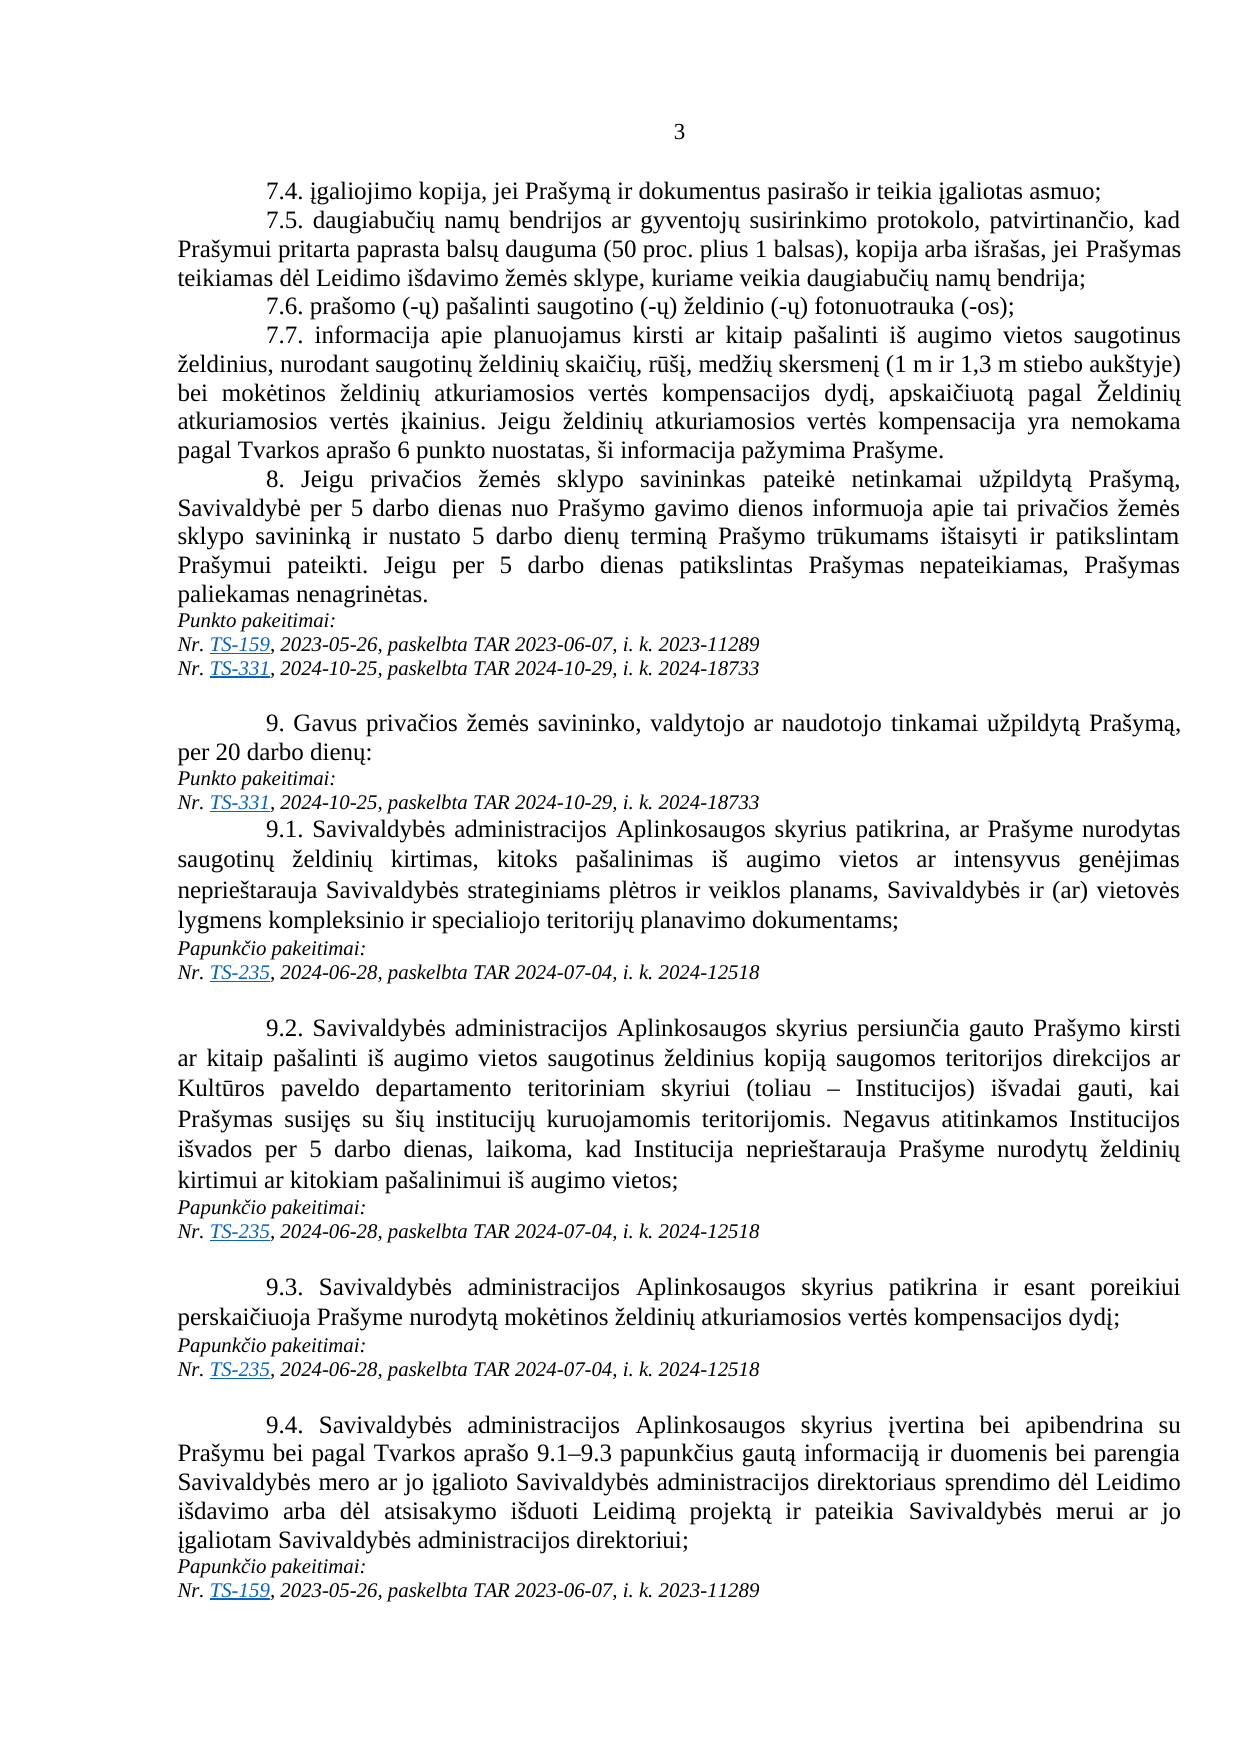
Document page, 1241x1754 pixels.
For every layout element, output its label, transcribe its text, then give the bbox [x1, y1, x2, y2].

text 9.4. Savivaldybės administracijos Aplinkosaugos skyrius įvertina bei apibendrina su Prašymu bei pagal Tvarkos aprašo 9.1–9.3 papunkčius gautą informaciją ir duomenis bei parengia Savivaldybės mero ar jo įgalioto Savivaldybės administracijos direktoriaus sprendimo dėl Leidimo išdavimo arba dėl atsisakymo išduoti Leidimą projektą ir pateikia Savivaldybės merui ar jo įgaliotam Savivaldybės administracijos direktoriui; [177, 1410, 1181, 1553]
text Nr. TS-159, 2023-05-26, paskelbta TAR 2023-06-07, i. k. 2023-11289 [177, 1578, 1181, 1602]
text Nr. TS-235, 2024-06-28, paskelbta TAR 2024-07-04, i. k. 2024-12518 [177, 1219, 1181, 1243]
text Nr. TS-331, 2024-10-25, paskelbta TAR 2024-10-29, i. k. 2024-18733 [177, 656, 1181, 680]
text Punkto pakeitimai: [177, 766, 1181, 790]
text Nr. TS-331, 2024-10-25, paskelbta TAR 2024-10-29, i. k. 2024-18733 [177, 790, 1181, 814]
text Papunkčio pakeitimai: [177, 1195, 1181, 1219]
text 7.5. daugiabučių namų bendrijos ar gyventojų susirinkimo protokolo, patvirtinančio, kad Prašymui pritarta paprasta balsų dauguma (50 proc. plius 1 balsas), kopija arba išrašas, jei Prašymas teikiamas dėl Leidimo išdavimo žemės sklype, kuriame veikia daugiabučių namų bendrija; [177, 205, 1181, 291]
text 9. Gavus privačios žemės savininko, valdytojo ar naudotojo tinkamai užpildytą Prašymą, per 20 darbo dienų: [177, 708, 1181, 766]
text Nr. TS-235, 2024-06-28, paskelbta TAR 2024-07-04, i. k. 2024-12518 [177, 960, 1181, 984]
text 8. Jeigu privačios žemės sklypo savininkas pateikė netinkamai užpildytą Prašymą, Savivaldybė per 5 darbo dienas nuo Prašymo gavimo dienos informuoja apie tai privačios žemės sklypo savininką ir nustato 5 darbo dienų terminą Prašymo trūkumams ištaisyti ir patikslintam Prašymui pateikti. Jeigu per 5 darbo dienas patikslintas Prašymas nepateikiamas, Prašymas paliekamas nenagrinėtas. [177, 464, 1181, 608]
text Papunkčio pakeitimai: [177, 936, 1181, 960]
text Nr. TS-235, 2024-06-28, paskelbta TAR 2024-07-04, i. k. 2024-12518 [177, 1357, 1181, 1381]
text 9.3. Savivaldybės administracijos Aplinkosaugos skyrius patikrina ir esant poreikiui perskaičiuoja Prašyme nurodytą mokėtinos želdinių atkuriamosios vertės kompensacijos dydį; [177, 1272, 1181, 1331]
text 9.1. Savivaldybės administracijos Aplinkosaugos skyrius patikrina, ar Prašyme nurodytas saugotinų želdinių kirtimas, kitoks pašalinimas iš augimo vietos ar intensyvus genėjimas neprieštarauja Savivaldybės strateginiams plėtros ir veiklos planams, Savivaldybės ir (ar) vietovės lygmens kompleksinio ir specialiojo teritorijų planavimo dokumentams; [177, 814, 1181, 934]
text 9.2. Savivaldybės administracijos Aplinkosaugos skyrius persiunčia gauto Prašymo kirsti ar kitaip pašalinti iš augimo vietos saugotinus želdinius kopiją saugomos teritorijos direkcijos ar Kultūros paveldo departamento teritoriniam skyriui (toliau – Institucijos) išvadai gauti, kai Prašymas susijęs su šių institucijų kuruojamomis teritorijomis. Negavus atitinkamos Institucijos išvados per 5 darbo dienas, laikoma, kad Institucija neprieštarauja Prašyme nurodytų želdinių kirtimui ar kitokiam pašalinimui iš augimo vietos; [177, 1013, 1181, 1193]
text 7.6. prašomo (-ų) pašalinti saugotino (-ų) želdinio (-ų) fotonuotrauka (-os); [177, 291, 1181, 320]
text Papunkčio pakeitimai: [177, 1333, 1181, 1357]
text 7.4. įgaliojimo kopija, jei Prašymą ir dokumentus pasirašo ir teikia įgaliotas asmuo; [177, 176, 1181, 205]
text Punkto pakeitimai: [177, 608, 1181, 632]
text Papunkčio pakeitimai: [177, 1553, 1181, 1578]
text Nr. TS-159, 2023-05-26, paskelbta TAR 2023-06-07, i. k. 2023-11289 [177, 632, 1181, 656]
text 7.7. informacija apie planuojamus kirsti ar kitaip pašalinti iš augimo vietos saugotinus želdinius, nurodant saugotinų želdinių skaičių, rūšį, medžių skersmenį (1 m ir 1,3 m stiebo aukštyje) bei mokėtinos želdinių atkuriamosios vertės kompensacijos dydį, apskaičiuotą pagal Želdinių atkuriamosios vertės įkainius. Jeigu želdinių atkuriamosios vertės kompensacija yra nemokama pagal Tvarkos aprašo 6 punkto nuostatas, ši informacija pažymima Prašyme. [177, 320, 1181, 464]
